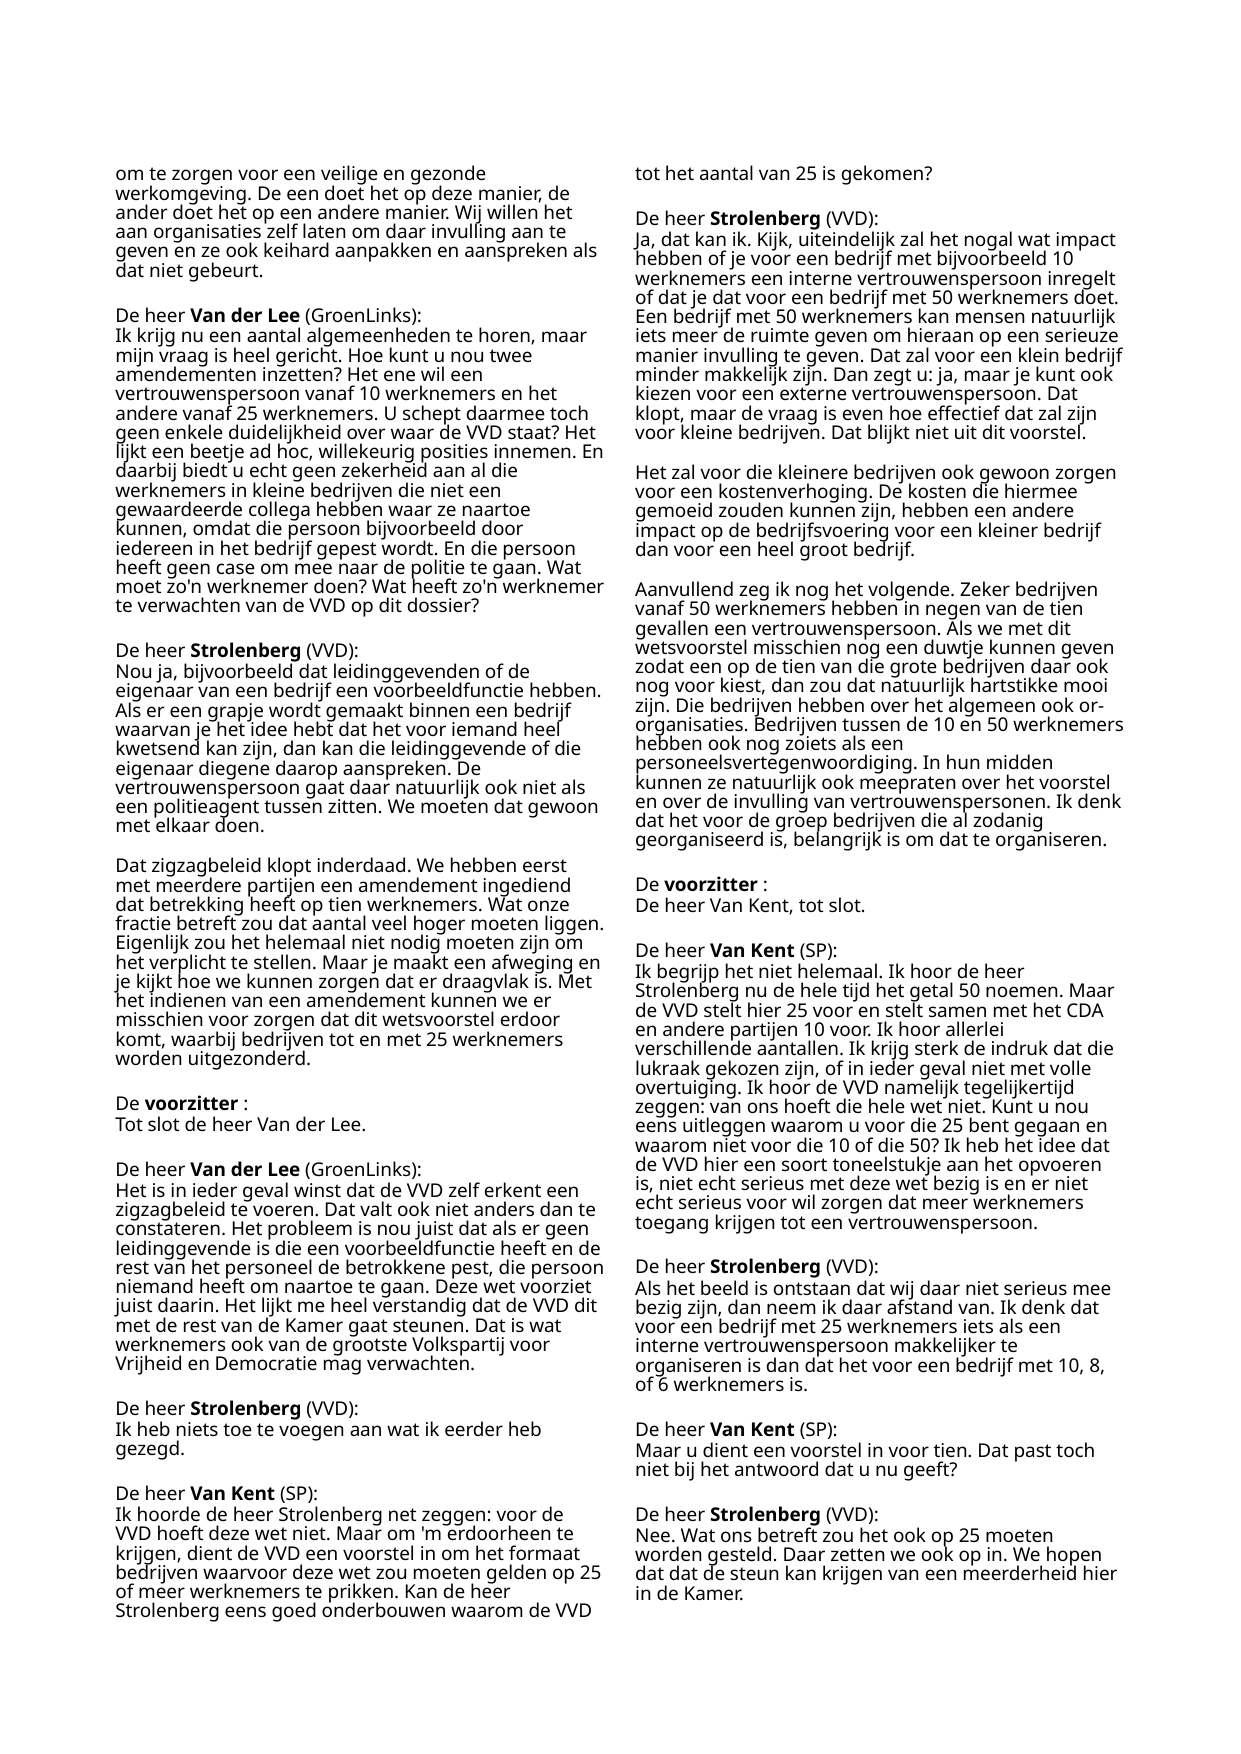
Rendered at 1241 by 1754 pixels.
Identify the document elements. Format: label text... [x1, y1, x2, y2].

text Het zal voor die kleinere bedrijven ook gewoon zorgen voor een kostenverhoging. De kosten die hiermee gemoeid zouden kunnen zijn, hebben een andere impact op de bedrijfsvoering voor een kleiner bedrijf dan voor een heel groot bedrijf. [635, 464, 1125, 560]
text De voorzitter : [115, 1090, 605, 1116]
text tot het aantal van 25 is gekomen? [635, 165, 1125, 184]
text Ik krijg nu een aantal algemeenheden te horen, maar mijn vraag is heel gericht. Hoe kunt u nou twee amendementen inzetten? Het ene wil een vertrouwenspersoon vanaf 10 werknemers en het andere vanaf 25 werknemers. U schept daarmee toch geen enkele duidelijkheid over waar de VVD staat? Het lijkt een beetje ad hoc, willekeurig posities innemen. En daarbij biedt u echt geen zekerheid aan al die werknemers in kleine bedrijven die niet een gewaardeerde collega hebben waar ze naartoe kunnen, omdat die persoon bijvoorbeeld door iedereen in het bedrijf gepest wordt. En die persoon heeft geen case om mee naar de politie te gaan. Wat moet zo'n werknemer doen? Wat heeft zo'n werknemer te verwachten van de VVD op dit dossier? [115, 327, 605, 617]
text Nou ja, bijvoorbeeld dat leidinggevenden of de eigenaar van een bedrijf een voorbeeldfunctie hebben. Als er een grapje wordt gemaakt binnen een bedrijf waarvan je het idee hebt dat het voor iemand heel kwetsend kan zijn, dan kan die leidinggevende of die eigenaar diegene daarop aanspreken. De vertrouwenspersoon gaat daar natuurlijk ook niet als een politieagent tussen zitten. We moeten dat gewoon met elkaar doen. [115, 663, 605, 837]
text De heer Strolenberg (VVD): [635, 1501, 1125, 1527]
text Tot slot de heer Van der Lee. [115, 1116, 605, 1135]
text Als het beeld is ontstaan dat wij daar niet serieus mee bezig zijn, dan neem ik daar afstand van. Ik denk dat voor een bedrijf met 25 werknemers iets als een interne vertrouwenspersoon makkelijker te organiseren is dan dat het voor een bedrijf met 10, 8, of 6 werknemers is. [635, 1279, 1125, 1395]
text De heer Van Kent, tot slot. [635, 897, 1125, 917]
text Het is in ieder geval winst dat de VVD zelf erkent een zigzagbeleid te voeren. Dat valt ook niet anders dan te constateren. Het probleem is nou juist dat als er geen leidinggevende is die een voorbeeldfunctie heeft en de rest van het personeel de betrokkene pest, die persoon niemand heeft om naartoe te gaan. Deze wet voorziet juist daarin. Het lijkt me heel verstandig dat de VVD dit met de rest van de Kamer gaat steunen. Dat is wat werknemers ook van de grootste Volkspartij voor Vrijheid en Democratie mag verwachten. [115, 1182, 605, 1374]
text Ja, dat kan ik. Kijk, uiteindelijk zal het nogal wat impact hebben of je voor een bedrijf met bijvoorbeeld 10 werknemers een interne vertrouwenspersoon inregelt of dat je dat voor een bedrijf met 50 werknemers doet. Een bedrijf met 50 werknemers kan mensen natuurlijk iets meer de ruimte geven om hieraan op een serieuze manier invulling te geven. Dat zal voor een klein bedrijf minder makkelijk zijn. Dan zegt u: ja, maar je kunt ook kiezen voor een externe vertrouwenspersoon. Dat klopt, maar de vraag is even hoe effectief dat zal zijn voor kleine bedrijven. Dat blijkt niet uit dit voorstel. [635, 231, 1125, 443]
text Ik begrijp het niet helemaal. Ik hoor de heer Strolenberg nu de hele tijd het getal 50 noemen. Maar de VVD stelt hier 25 voor en stelt samen met het CDA en andere partijen 10 voor. Ik hoor allerlei verschillende aantallen. Ik krijg sterk de indruk dat die lukraak gekozen zijn, of in ieder geval niet met volle overtuiging. Ik hoor de VVD namelijk tegelijkertijd zeggen: van ons hoeft die hele wet niet. Kunt u nou eens uitleggen waarom u voor die 25 bent gegaan en waarom niet voor die 10 of die 50? Ik heb het idee dat de VVD hier een soort toneelstukje aan het opvoeren is, niet echt serieus met deze wet bezig is en er niet echt serieus voor wil zorgen dat meer werknemers toegang krijgen tot een vertrouwenspersoon. [635, 963, 1125, 1233]
text De heer Strolenberg (VVD): [115, 1395, 605, 1421]
text Nee. Wat ons betreft zou het ook op 25 moeten worden gesteld. Daar zetten we ook op in. We hopen dat dat de steun kan krijgen van een meerderheid hier in de Kamer. [635, 1527, 1125, 1604]
text om te zorgen voor een veilige en gezonde werkomgeving. De een doet het op deze manier, de ander doet het op een andere manier. Wij willen het aan organisaties zelf laten om daar invulling aan te geven en ze ook keihard aanpakken en aanspreken als dat niet gebeurt. [115, 165, 605, 281]
text Aanvullend zeg ik nog het volgende. Zeker bedrijven vanaf 50 werknemers hebben in negen van de tien gevallen een vertrouwenspersoon. Als we met dit wetsvoorstel misschien nog een duwtje kunnen geven zodat een op de tien van die grote bedrijven daar ook nog voor kiest, dan zou dat natuurlijk hartstikke mooi zijn. Die bedrijven hebben over het algemeen ook or-organisaties. Bedrijven tussen de 10 en 50 werknemers hebben ook nog zoiets als een personeelsvertegenwoordiging. In hun midden kunnen ze natuurlijk ook meepraten over het voorstel en over de invulling van vertrouwenspersonen. Ik denk dat het voor de groep bedrijven die al zodanig georganiseerd is, belangrijk is om dat te organiseren. [635, 581, 1125, 851]
text De heer Strolenberg (VVD): [635, 1254, 1125, 1279]
text De heer Van Kent (SP): [635, 937, 1125, 963]
text Ik hoorde de heer Strolenberg net zeggen: voor de VVD hoeft deze wet niet. Maar om 'm erdoorheen te krijgen, dient de VVD een voorstel in om het formaat bedrijven waarvoor deze wet zou moeten gelden op 25 of meer werknemers te prikken. Kan de heer Strolenberg eens goed onderbouwen waarom de VVD [115, 1506, 605, 1622]
text De heer Strolenberg (VVD): [115, 637, 605, 663]
text Dat zigzagbeleid klopt inderdaad. We hebben eerst met meerdere partijen een amendement ingediend dat betrekking heeft op tien werknemers. Wat onze fractie betreft zou dat aantal veel hoger moeten liggen. Eigenlijk zou het helemaal niet nodig moeten zijn om het verplicht te stellen. Maar je maakt een afweging en je kijkt hoe we kunnen zorgen dat er draagvlak is. Met het indienen van een amendement kunnen we er misschien voor zorgen dat dit wetsvoorstel erdoor komt, waarbij bedrijven tot en met 25 werknemers worden uitgezonderd. [115, 857, 605, 1069]
text De heer Van der Lee (GroenLinks): [115, 302, 605, 327]
text Ik heb niets toe te voegen aan wat ik eerder heb gezegd. [115, 1421, 605, 1459]
text De heer Van Kent (SP): [635, 1416, 1125, 1442]
text De heer Van Kent (SP): [115, 1480, 605, 1506]
text De heer Strolenberg (VVD): [635, 205, 1125, 231]
text De heer Van der Lee (GroenLinks): [115, 1156, 605, 1182]
text De voorzitter : [635, 872, 1125, 897]
text Maar u dient een voorstel in voor tien. Dat past toch niet bij het antwoord dat u nu geeft? [635, 1442, 1125, 1480]
